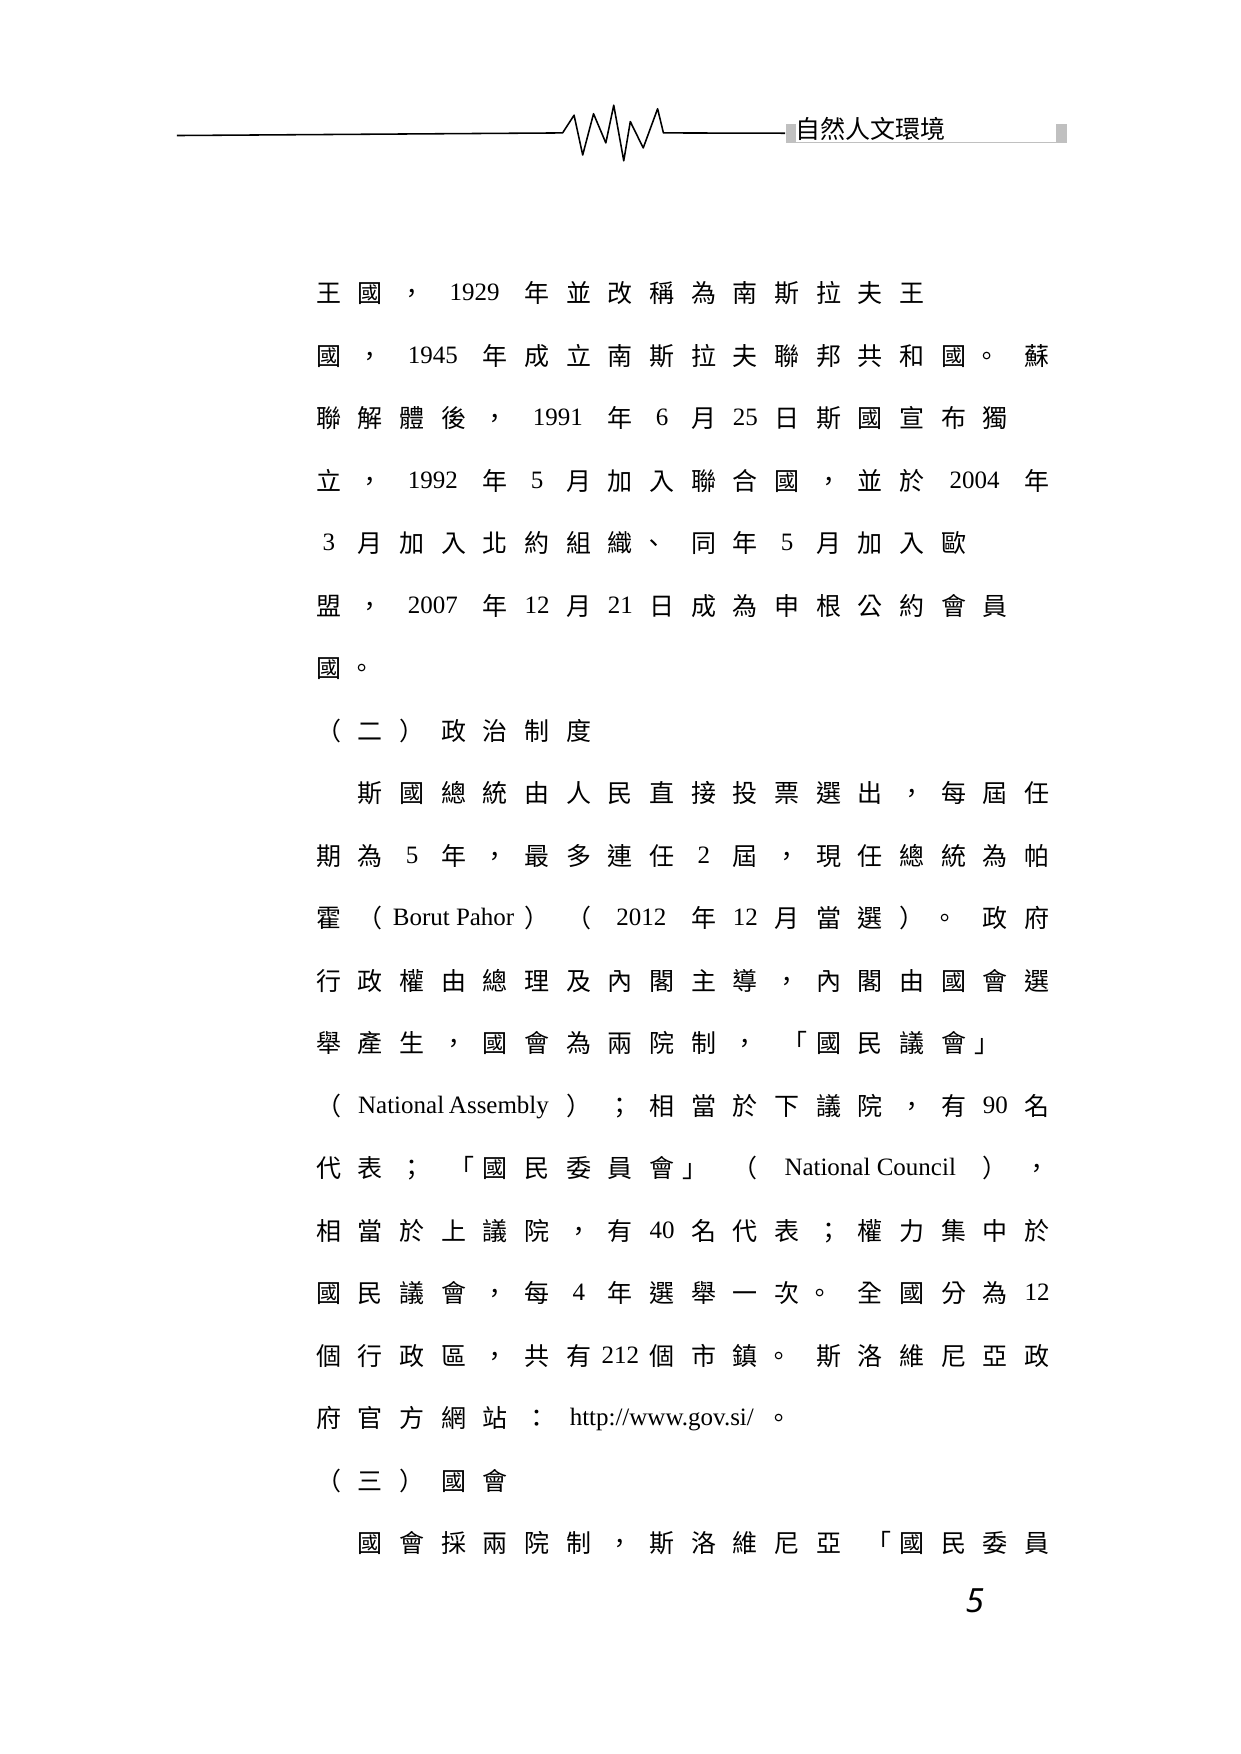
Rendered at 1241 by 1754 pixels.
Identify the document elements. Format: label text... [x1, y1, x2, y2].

text （三）國會 [281, 1438, 1058, 1500]
text 國會採兩院制，斯洛維尼亞「國民委員 [281, 1500, 1058, 1563]
text 王國，1929年並改稱為南斯拉夫王國，1945年成立南斯拉夫聯邦共和國。蘇聯解體後，1991年6月25日斯國宣布獨立，1992年5月加入聯合國，並於2004年3月加入北約組織、同年5月加入歐盟，2007年12月21日成為申根公約會員國。 [281, 250, 1058, 688]
text 斯國總統由人民直接投票選出，每屆任期為5年，最多連任2屆，現任總統為帕霍（Borut Pahor）（2012年12月當選）。政府行政權由總理及內閣主導，內閣由國會選舉產生，國會為兩院制，「國民議會」（National Assembly）；相當於下議院，有90名代表；「國民委員會」（National Council），相當於上議院，有40名代表；權力集中於國民議會，每4年選舉一次。全國分為12個行政區，共有212個市鎮。斯洛維尼亞政府官方網站：http://www.gov.si/。 [281, 750, 1058, 1438]
text （二）政治制度 [281, 688, 1058, 750]
